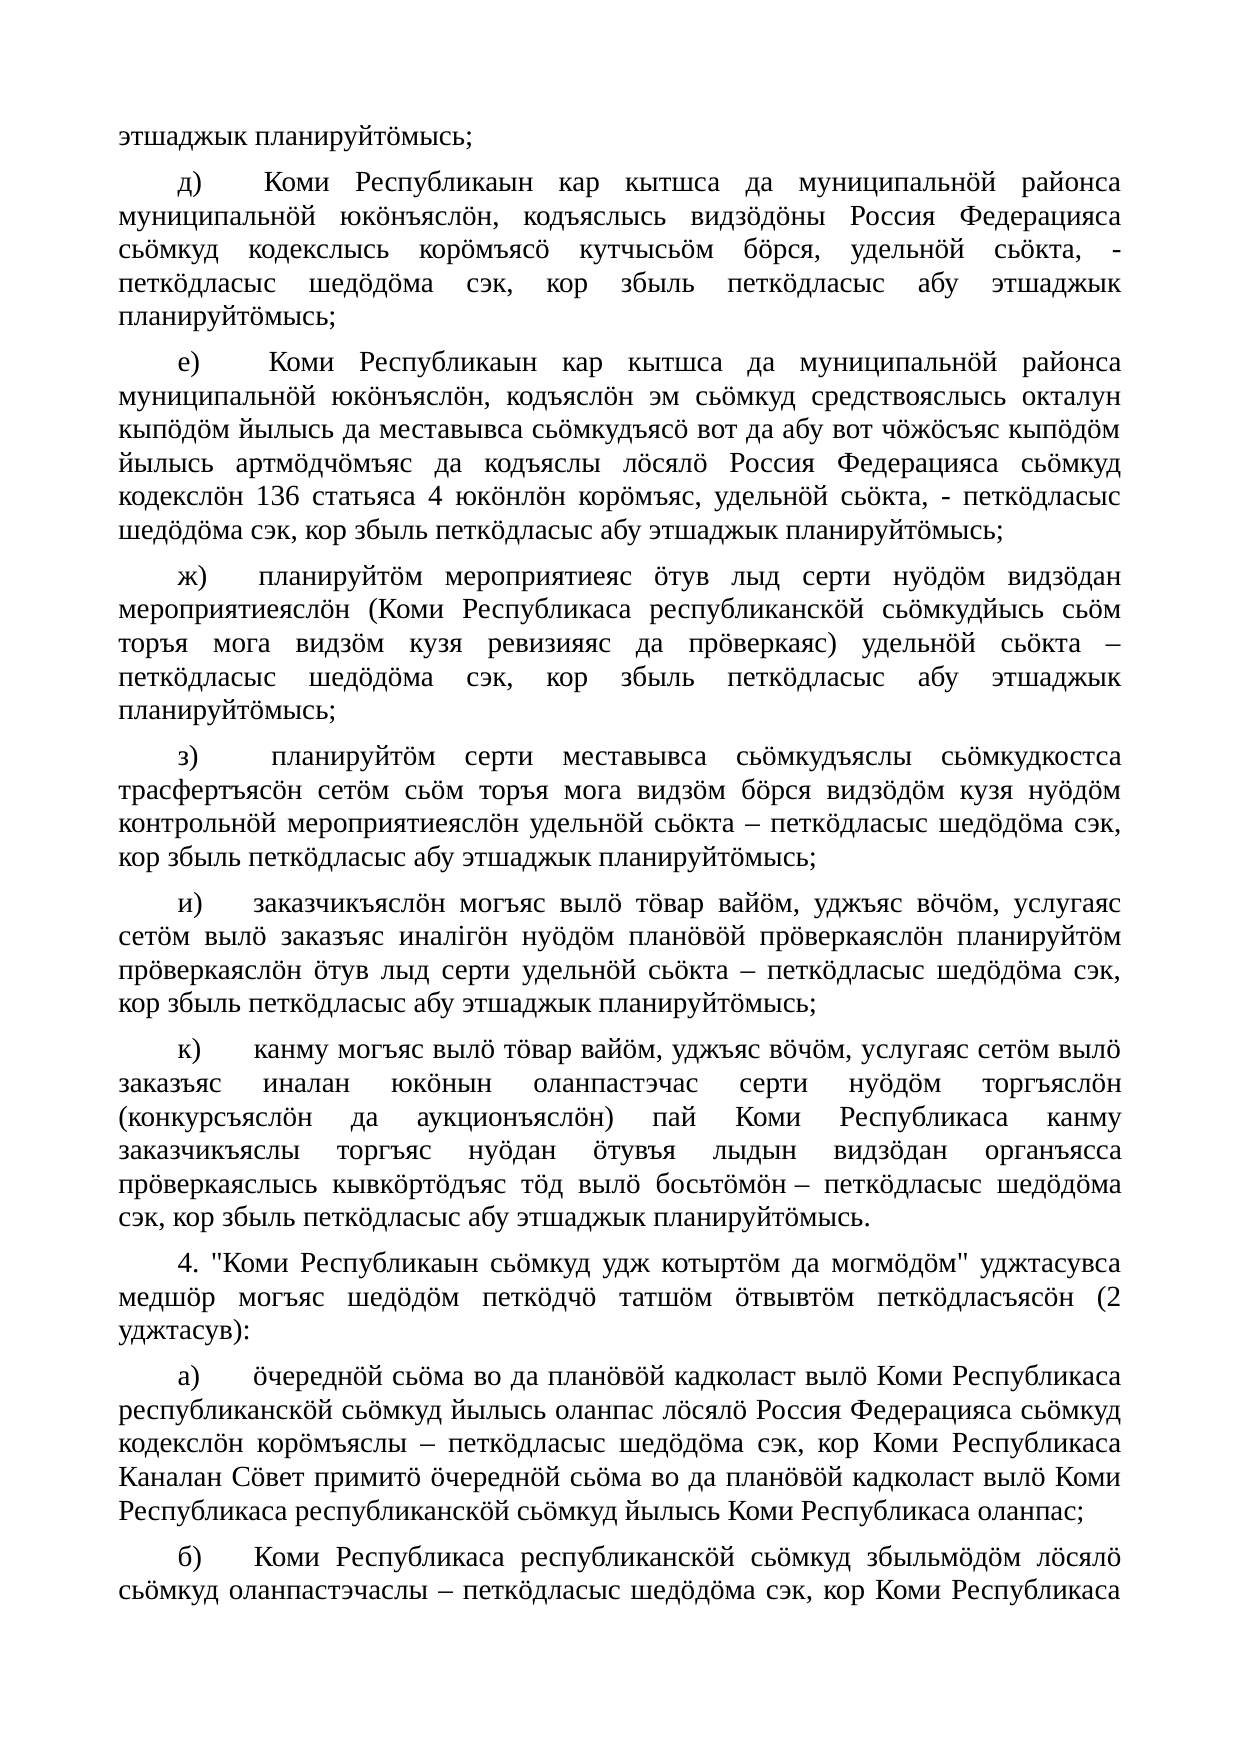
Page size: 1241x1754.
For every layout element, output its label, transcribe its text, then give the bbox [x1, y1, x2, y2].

text и) заказчикъяслӧн могъяс вылӧ тӧвар вайӧм, уджъяс вӧчӧм, услугаяс сетӧм вылӧ заказъяс иналігӧн нуӧдӧм планӧвӧй прӧверкаяслӧн планируйтӧм прӧверкаяслӧн ӧтув лыд серти удельнӧй сьӧкта – петкӧдласыс шедӧдӧма сэк, кор збыль петкӧдласыс абу этшаджык планируйтӧмысь; [118, 885, 1122, 1019]
text з) планируйтӧм серти меставывса сьӧмкудъяслы сьӧмкудкостса трасфертъясӧн сетӧм сьӧм торъя мога видзӧм бӧрся видзӧдӧм кузя нуӧдӧм контрольнӧй мероприятиеяслӧн удельнӧй сьӧкта – петкӧдласыс шедӧдӧма сэк, кор збыль петкӧдласыс абу этшаджык планируйтӧмысь; [118, 738, 1122, 872]
text е) Коми Республикаын кар кытшса да муниципальнӧй районса муниципальнӧй юкӧнъяслӧн, кодъяслӧн эм сьӧмкуд средствояслысь окталун кыпӧдӧм йылысь да меставывса сьӧмкудъясӧ вот да абу вот чӧжӧсъяс кыпӧдӧм йылысь артмӧдчӧмъяс да кодъяслы лӧсялӧ Россия Федерацияса сьӧмкуд кодекслӧн 136 статьяса 4 юкӧнлӧн корӧмъяс, удельнӧй сьӧкта, - петкӧдласыс шедӧдӧма сэк, кор збыль петкӧдласыс абу этшаджык планируйтӧмысь; [118, 344, 1122, 546]
text ж) планируйтӧм мероприятиеяс ӧтув лыд серти нуӧдӧм видзӧдан мероприятиеяслӧн (Коми Республикаса республиканскӧй сьӧмкудйысь сьӧм торъя мога видзӧм кузя ревизияяс да прӧверкаяс) удельнӧй сьӧкта – петкӧдласыс шедӧдӧма сэк, кор збыль петкӧдласыс абу этшаджык планируйтӧмысь; [118, 558, 1122, 726]
text д) Коми Республикаын кар кытшса да муниципальнӧй районса муниципальнӧй юкӧнъяслӧн, кодъяслысь видзӧдӧны Россия Федерацияса сьӧмкуд кодекслысь корӧмъясӧ кутчысьӧм бӧрся, удельнӧй сьӧкта, - петкӧдласыс шедӧдӧма сэк, кор збыль петкӧдласыс абу этшаджык планируйтӧмысь; [118, 164, 1122, 332]
text этшаджык планируйтӧмысь; [118, 118, 1122, 152]
text б) Коми Республикаса республиканскӧй сьӧмкуд збыльмӧдӧм лӧсялӧ сьӧмкуд оланпастэчаслы – петкӧдласыс шедӧдӧма сэк, кор Коми Республикаса [118, 1539, 1122, 1606]
text а) ӧчереднӧй сьӧма во да планӧвӧй кадколаст вылӧ Коми Республикаса республиканскӧй сьӧмкуд йылысь оланпас лӧсялӧ Россия Федерацияса сьӧмкуд кодекслӧн корӧмъяслы – петкӧдласыс шедӧдӧма сэк, кор Коми Республикаса Каналан Сӧвет примитӧ ӧчереднӧй сьӧма во да планӧвӧй кадколаст вылӧ Коми Республикаса республиканскӧй сьӧмкуд йылысь Коми Республикаса оланпас; [118, 1358, 1122, 1526]
text 4. "Коми Республикаын сьӧмкуд удж котыртӧм да могмӧдӧм" уджтасувса медшӧр могъяс шедӧдӧм петкӧдчӧ татшӧм ӧтвывтӧм петкӧдласъясӧн (2 уджтасув): [118, 1245, 1122, 1346]
text к) канму могъяс вылӧ тӧвар вайӧм, уджъяс вӧчӧм, услугаяс сетӧм вылӧ заказъяс иналан юкӧнын оланпастэчас серти нуӧдӧм торгъяслӧн (конкурсъяслӧн да аукционъяслӧн) пай Коми Республикаса канму заказчикъяслы торгъяс нуӧдан ӧтувъя лыдын видзӧдан органъясса прӧверкаяслысь кывкӧртӧдъяс тӧд вылӧ босьтӧмӧн – петкӧдласыс шедӧдӧма сэк, кор збыль петкӧдласыс абу этшаджык планируйтӧмысь. [118, 1032, 1122, 1233]
